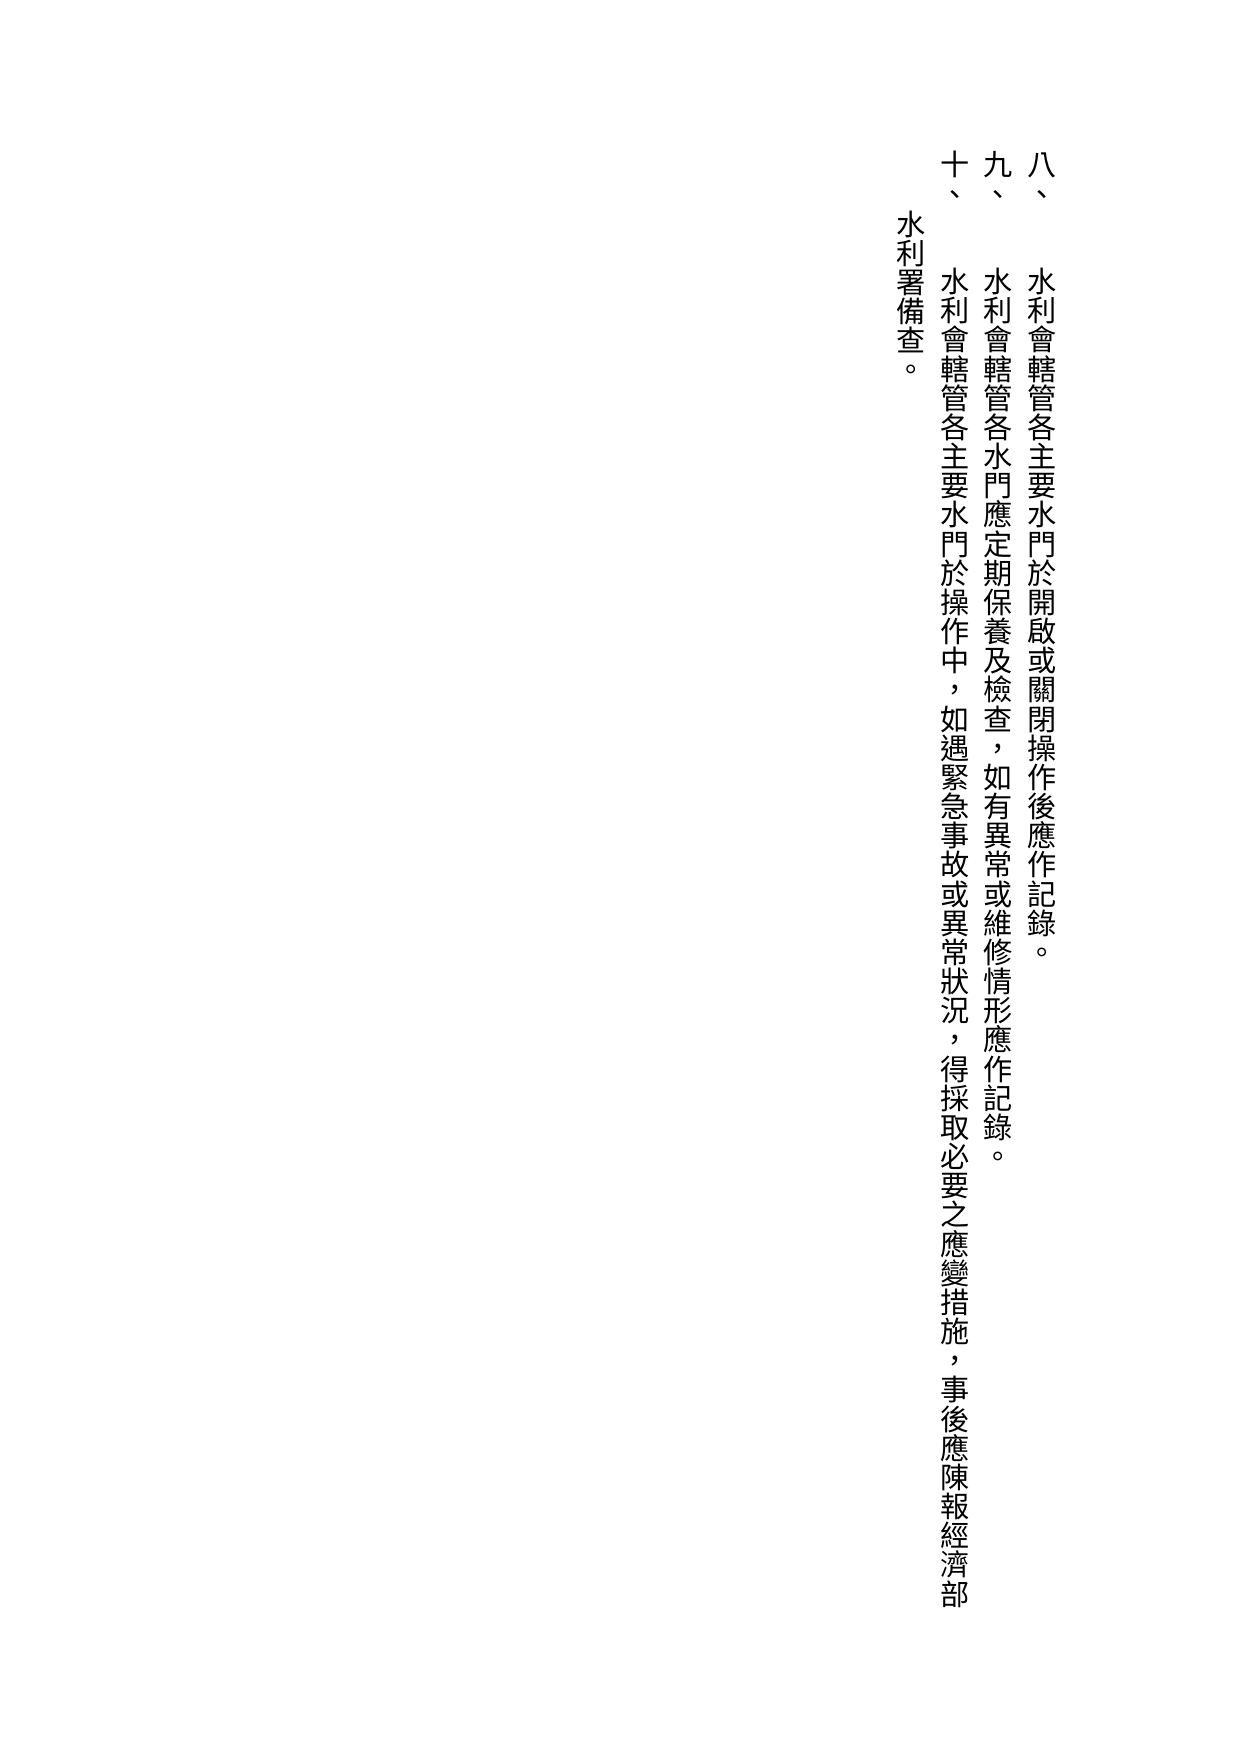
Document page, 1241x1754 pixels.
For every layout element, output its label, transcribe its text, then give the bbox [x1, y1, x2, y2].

text 八、 水利會轄管各主要水門於開啟或關閉操作後應作記錄。 [1020, 150, 1064, 1618]
text 七、 水利會轄管各水門均可手動操作，而各主要水門則以現場電動操作為原則，如因暴風雨或颱風來襲造成電力中斷時，則以手動操作之；另如屬重要大型水門者，應附設汽油引擎或發電機，以備停電時緊急啟動使用。 [1064, 150, 1108, 1618]
text 九、 水利會轄管各水門應定期保養及檢查，如有異常或維修情形應作記錄。 [976, 150, 1020, 1618]
text 十、 水利會轄管各主要水門於操作中，如遇緊急事故或異常狀況，得採取必要之應變措施，事後應陳報經濟部水利署備查。 [889, 150, 976, 1618]
